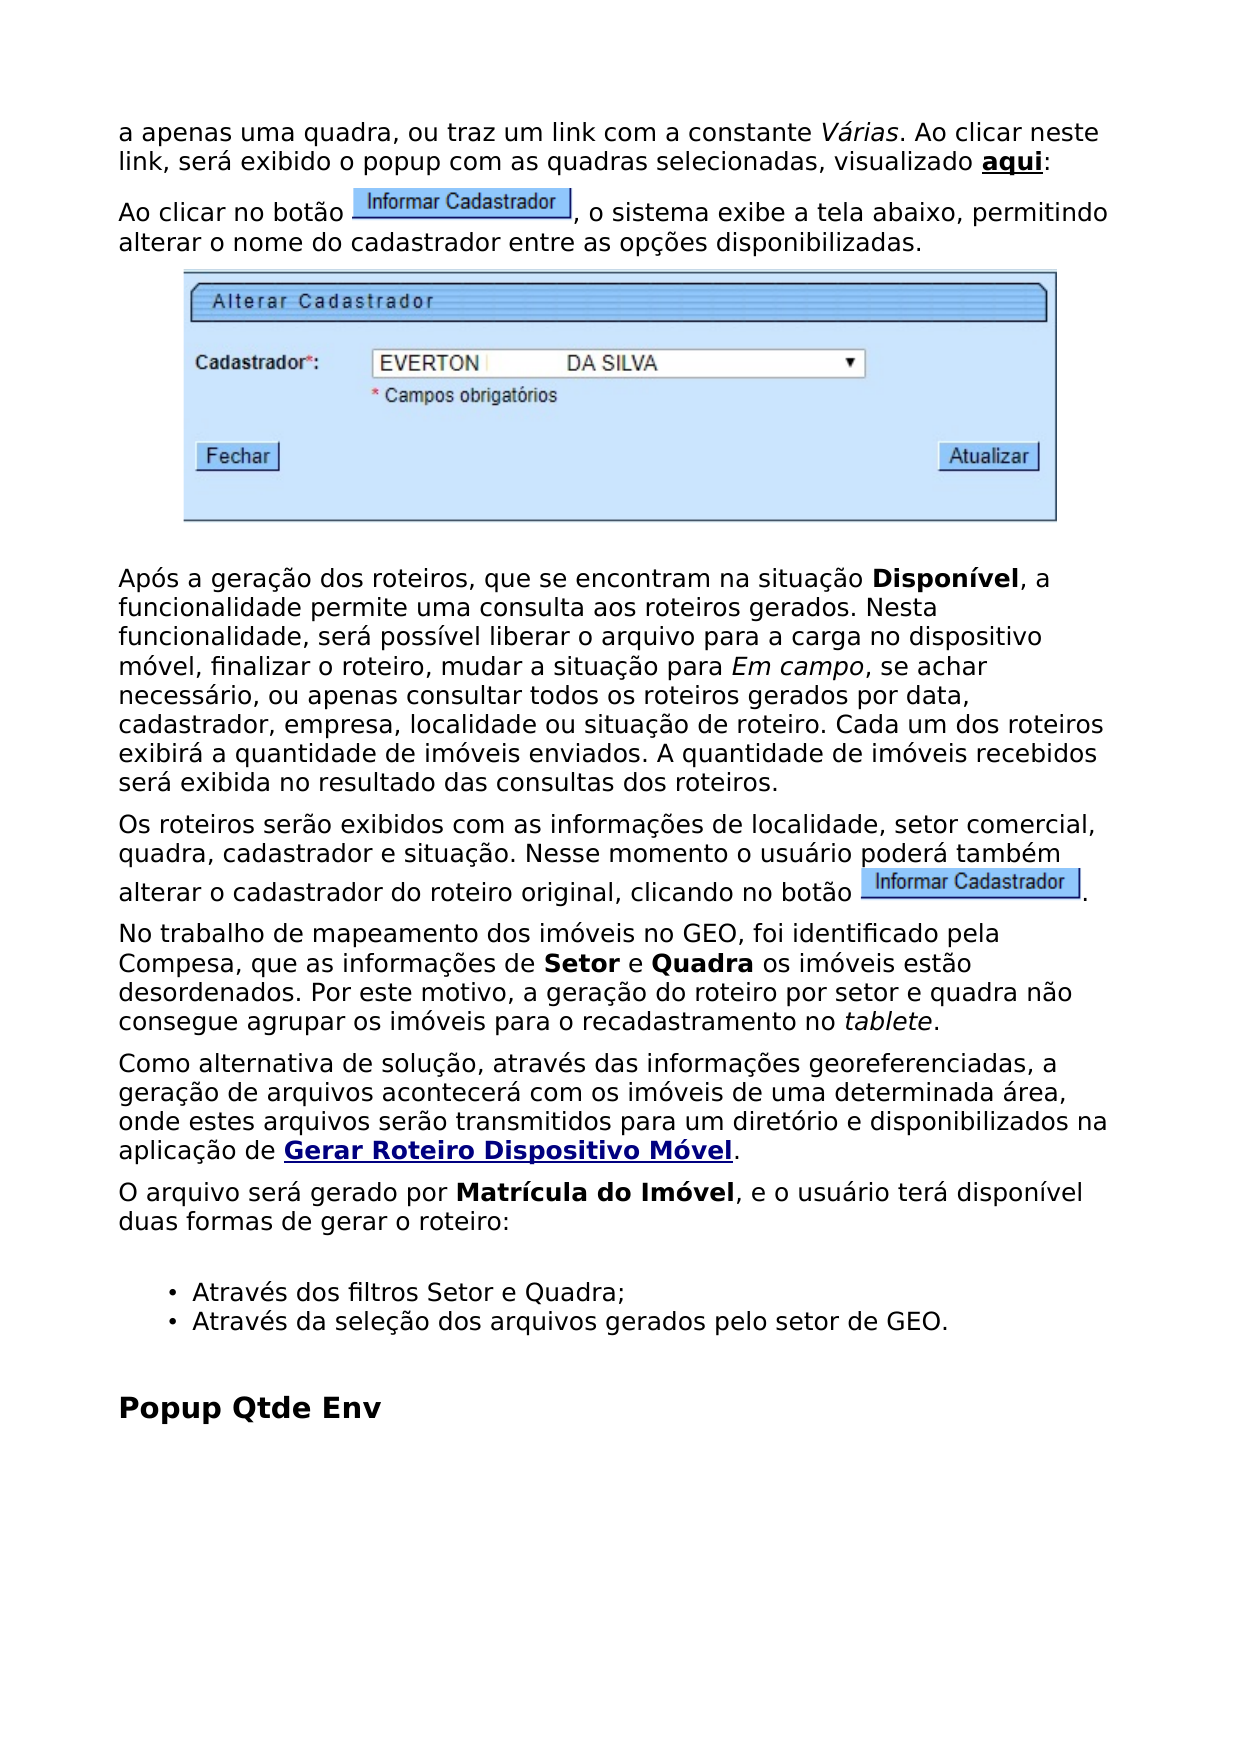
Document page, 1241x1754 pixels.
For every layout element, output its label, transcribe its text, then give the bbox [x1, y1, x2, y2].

list Através da seleção dos arquivos gerados pelo setor de GEO. [177, 1307, 1122, 1337]
picture [860, 868, 1082, 902]
picture [352, 188, 573, 222]
text a apenas uma quadra, ou traz um link com a constante Várias. Ao clicar neste link, será exibido o popup com as quadras selecionadas, visualizado aqui: [118, 118, 1122, 176]
list Através dos filtros Setor e Quadra; [177, 1278, 1122, 1307]
text No trabalho de mapeamento dos imóveis no GEO, foi identificado pela Compesa, que as informações de Setor e Quadra os imóveis estão desordenados. Por este motivo, a geração do roteiro por setor e quadra não consegue agrupar os imóveis para o recadastramento no tablete. [118, 919, 1122, 1036]
text O arquivo será gerado por Matrícula do Imóvel, e o usuário terá disponível duas formas de gerar o roteiro: [118, 1178, 1122, 1236]
text Após a geração dos roteiros, que se encontram na situação Disponível, a funcionalidade permite uma consulta aos roteiros gerados. Nesta funcionalidade, será possível liberar o arquivo para a carga no dispositivo móvel, finalizar o roteiro, mudar a situação para Em campo, se achar necessário, ou apenas consultar todos os roteiros gerados por data, cadastrador, empresa, localidade ou situação de roteiro. Cada um dos roteiros exibirá a quantidade de imóveis enviados. A quantidade de imóveis recebidos será exibida no resultado das consultas dos roteiros. [118, 564, 1122, 797]
picture [183, 269, 1057, 523]
text Ao clicar no botão , o sistema exibe a tela abaixo, permitindo alterar o nome do cadastrador entre as opções disponibilizadas. [118, 189, 1122, 257]
text Como alternativa de solução, através das informações georeferenciadas, a geração de arquivos acontecerá com os imóveis de uma determinada área, onde estes arquivos serão transmitidos para um diretório e disponibilizados na aplicação de Gerar Roteiro Dispositivo Móvel. [118, 1049, 1122, 1165]
subtitle Popup Qtde Env [118, 1391, 1122, 1425]
text Os roteiros serão exibidos com as informações de localidade, setor comercial, quadra, cadastrador e situação. Nesse momento o usuário poderá também alterar o cadastrador do roteiro original, clicando no botão . [118, 810, 1122, 907]
